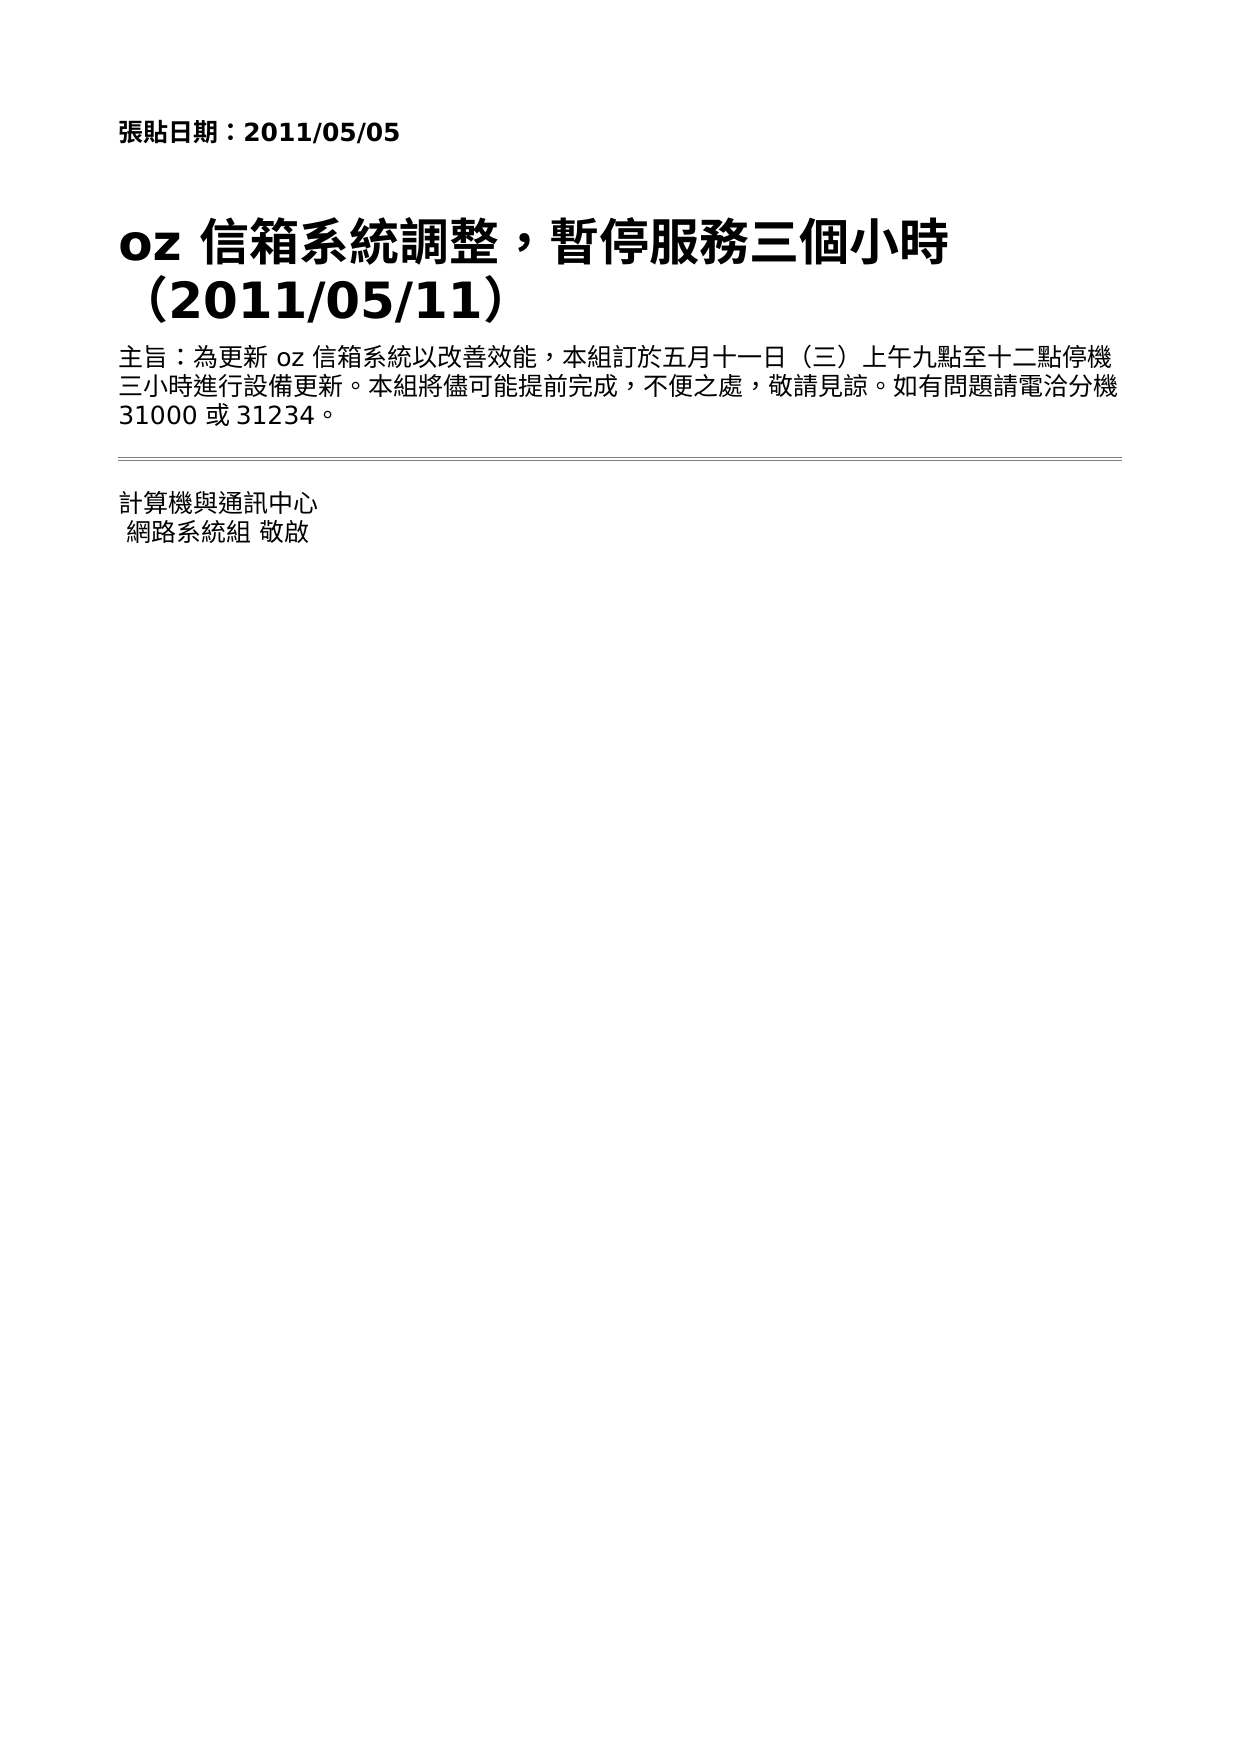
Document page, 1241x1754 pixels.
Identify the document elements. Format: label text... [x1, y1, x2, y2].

text 計算機與通訊中心 網路系統組 敬啟 [118, 489, 1122, 548]
subtitle oz 信箱系統調整，暫停服務三個小時（2011/05/11） [118, 214, 1122, 330]
text 主旨：為更新 oz 信箱系統以改善效能，本組訂於五月十一日（三）上午九點至十二點停機三小時進行設備更新。本組將儘可能提前完成，不便之處，敬請見諒。如有問題請電洽分機31000 或31234。 [118, 343, 1122, 430]
text 張貼日期：2011/05/05 [118, 118, 1122, 176]
